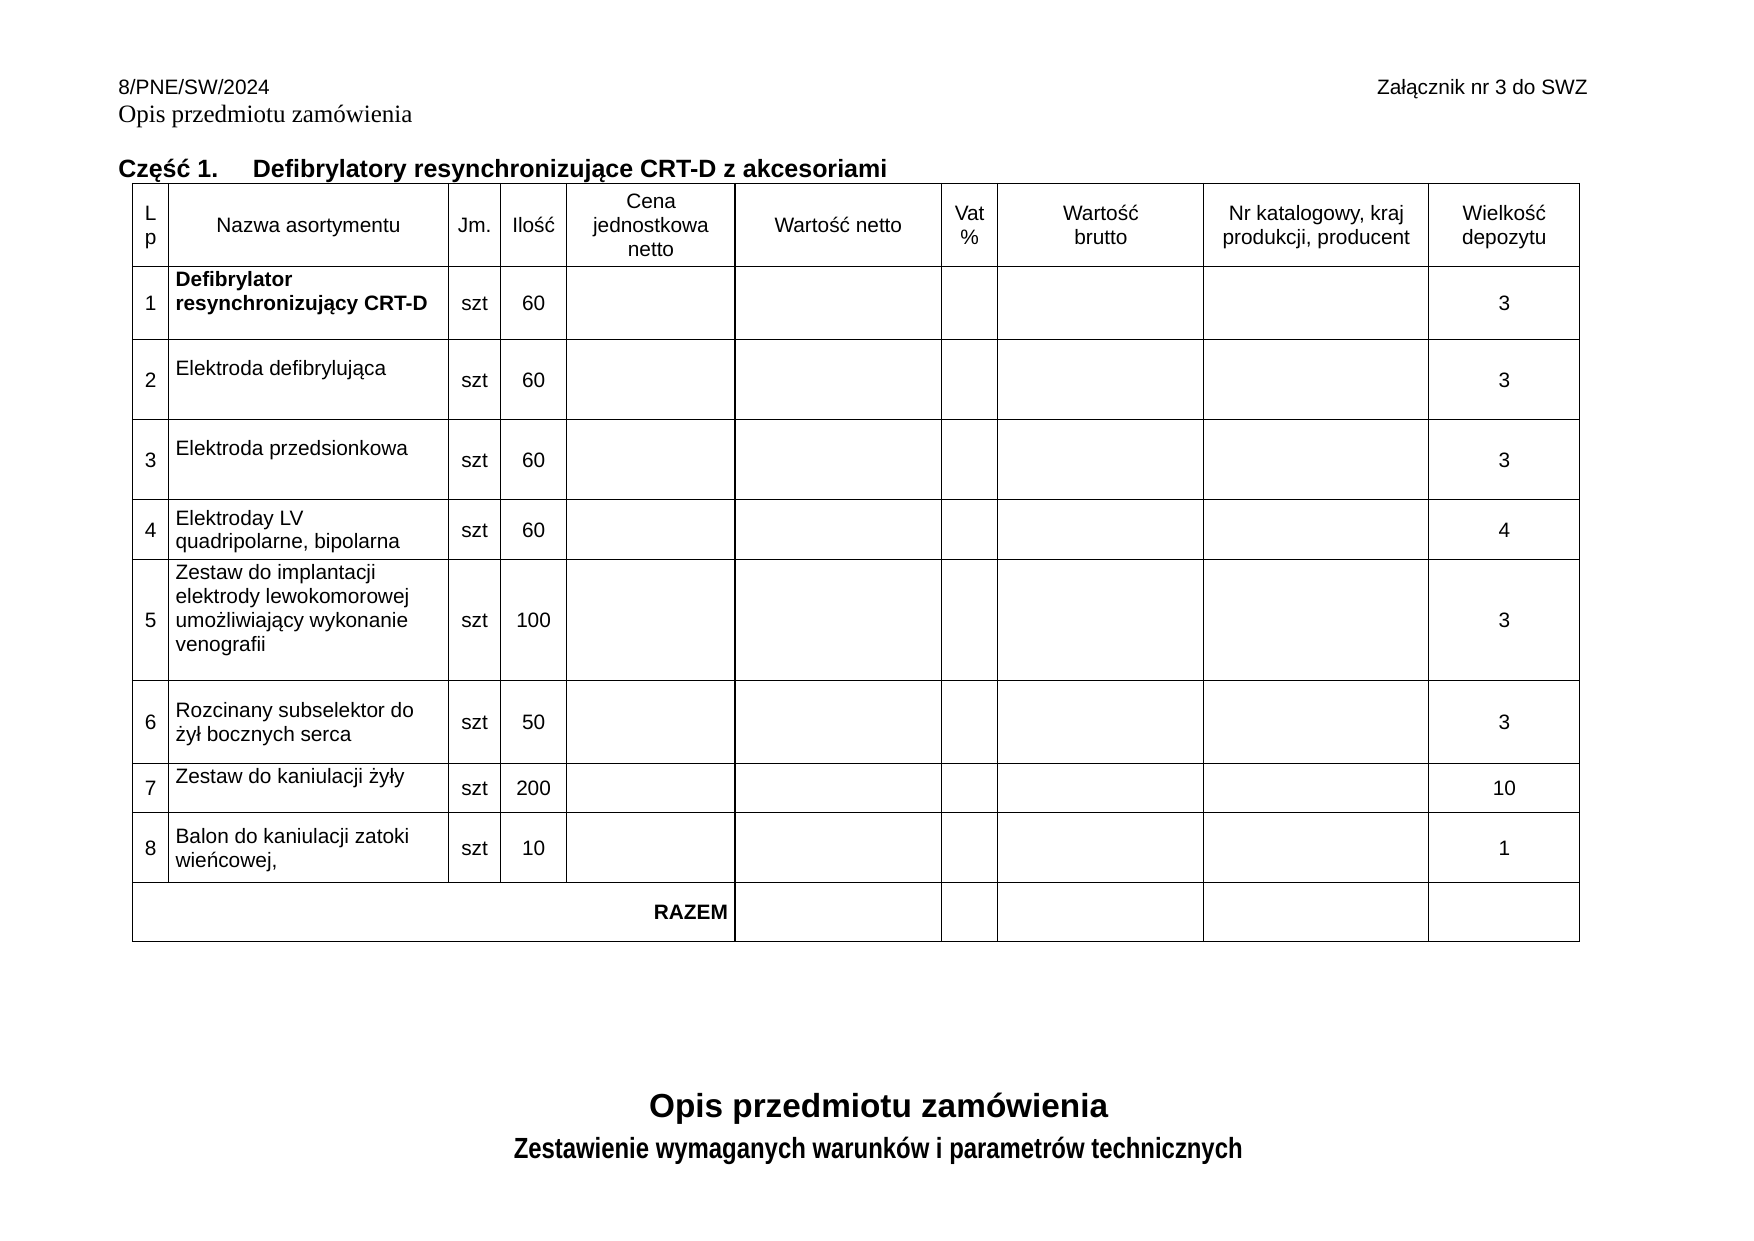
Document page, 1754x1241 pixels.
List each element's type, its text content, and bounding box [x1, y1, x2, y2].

table_cell [942, 500, 997, 559]
table_cell 7 [133, 764, 168, 812]
table_cell [567, 500, 734, 559]
table_cell Elektroday LV quadripolarne, bipolarna [169, 500, 448, 559]
table_cell [736, 681, 941, 763]
table_cell [567, 560, 734, 679]
table_cell [998, 681, 1203, 763]
table_cell [567, 813, 734, 882]
table_cell 60 [501, 500, 566, 559]
table_cell [942, 560, 997, 679]
table_cell 1 [1429, 813, 1579, 882]
table_header Lp [133, 184, 168, 266]
table_cell [998, 560, 1203, 679]
table_cell [1204, 500, 1428, 559]
table_cell szt [449, 340, 500, 419]
table_cell 60 [501, 340, 566, 419]
table_cell [942, 340, 997, 419]
table_cell 8 [133, 813, 168, 882]
table_cell [942, 813, 997, 882]
table_cell szt [449, 500, 500, 559]
table_cell Zestaw do implantacji elektrody lewokomorowej umożliwiający wykonanie venografii [169, 560, 448, 679]
table_cell 200 [501, 764, 566, 812]
table_cell [1204, 340, 1428, 419]
table_header Wielkość depozytu [1429, 184, 1579, 266]
table_cell [736, 500, 941, 559]
table_cell Defibrylator resynchronizujący CRT-D [169, 267, 448, 339]
table_cell [1204, 560, 1428, 679]
table_cell 3 [133, 420, 168, 499]
table_cell [1204, 764, 1428, 812]
table_cell 2 [133, 340, 168, 419]
table_cell 5 [133, 560, 168, 679]
table_cell 50 [501, 681, 566, 763]
table_cell [736, 340, 941, 419]
table_cell [736, 560, 941, 679]
table_cell Rozcinany subselektor do żył bocznych serca [169, 681, 448, 763]
table_cell 1 [133, 267, 168, 339]
table_header Nr katalogowy, kraj produkcji, producent [1204, 184, 1428, 266]
table_cell szt [449, 813, 500, 882]
table_cell RAZEM [133, 883, 734, 941]
table_header Nazwa asortymentu [169, 184, 448, 266]
table_cell Elektroda przedsionkowa [169, 420, 448, 499]
table_header Cena jednostkowa netto [567, 184, 734, 266]
table_header Ilość [501, 184, 566, 266]
table_cell [998, 420, 1203, 499]
table_cell szt [449, 764, 500, 812]
text Zestawienie wymaganych warunków i parametrów technicznych [133, 1131, 1624, 1164]
table_cell [1204, 883, 1428, 941]
subtitle Opis przedmiotu zamówienia [133, 1086, 1624, 1125]
table_cell 4 [133, 500, 168, 559]
table_cell [736, 267, 941, 339]
table_cell 3 [1429, 340, 1579, 419]
table_cell 60 [501, 420, 566, 499]
table_cell 3 [1429, 681, 1579, 763]
table_cell szt [449, 560, 500, 679]
table_cell [567, 681, 734, 763]
table_cell [1204, 813, 1428, 882]
table_cell [567, 420, 734, 499]
table_cell 6 [133, 681, 168, 763]
table_cell [1429, 883, 1579, 941]
table_cell 3 [1429, 420, 1579, 499]
table_cell 60 [501, 267, 566, 339]
table_cell [567, 764, 734, 812]
table_header Wartość brutto [998, 184, 1203, 266]
table_cell [998, 883, 1203, 941]
table_cell [736, 764, 941, 812]
table_cell szt [449, 267, 500, 339]
table_cell Zestaw do kaniulacji żyły [169, 764, 448, 812]
table_cell [567, 267, 734, 339]
table_cell szt [449, 681, 500, 763]
table_cell [998, 340, 1203, 419]
table_cell [1204, 267, 1428, 339]
table_cell [998, 764, 1203, 812]
table_cell [942, 420, 997, 499]
table_header Vat % [942, 184, 997, 266]
text Część 1. Defibrylatory resynchronizujące CRT-D z akcesoriami [118, 154, 1636, 183]
table_cell [998, 813, 1203, 882]
table_cell [942, 267, 997, 339]
table_cell [998, 267, 1203, 339]
table_cell 100 [501, 560, 566, 679]
table_cell 3 [1429, 267, 1579, 339]
table_cell [736, 420, 941, 499]
table_header Wartość netto [736, 184, 941, 266]
table_cell 10 [1429, 764, 1579, 812]
table_cell Balon do kaniulacji zatoki wieńcowej, [169, 813, 448, 882]
table_cell [998, 500, 1203, 559]
table_cell 10 [501, 813, 566, 882]
table_header Jm. [449, 184, 500, 266]
table_cell [1204, 420, 1428, 499]
table_cell szt [449, 420, 500, 499]
table_cell [736, 883, 941, 941]
table_cell [1204, 681, 1428, 763]
table_cell [942, 681, 997, 763]
table_cell 4 [1429, 500, 1579, 559]
table_cell Elektroda defibrylująca [169, 340, 448, 419]
table_cell 3 [1429, 560, 1579, 679]
table_cell [736, 813, 941, 882]
table_cell [942, 883, 997, 941]
table_cell [567, 340, 734, 419]
table_cell [942, 764, 997, 812]
